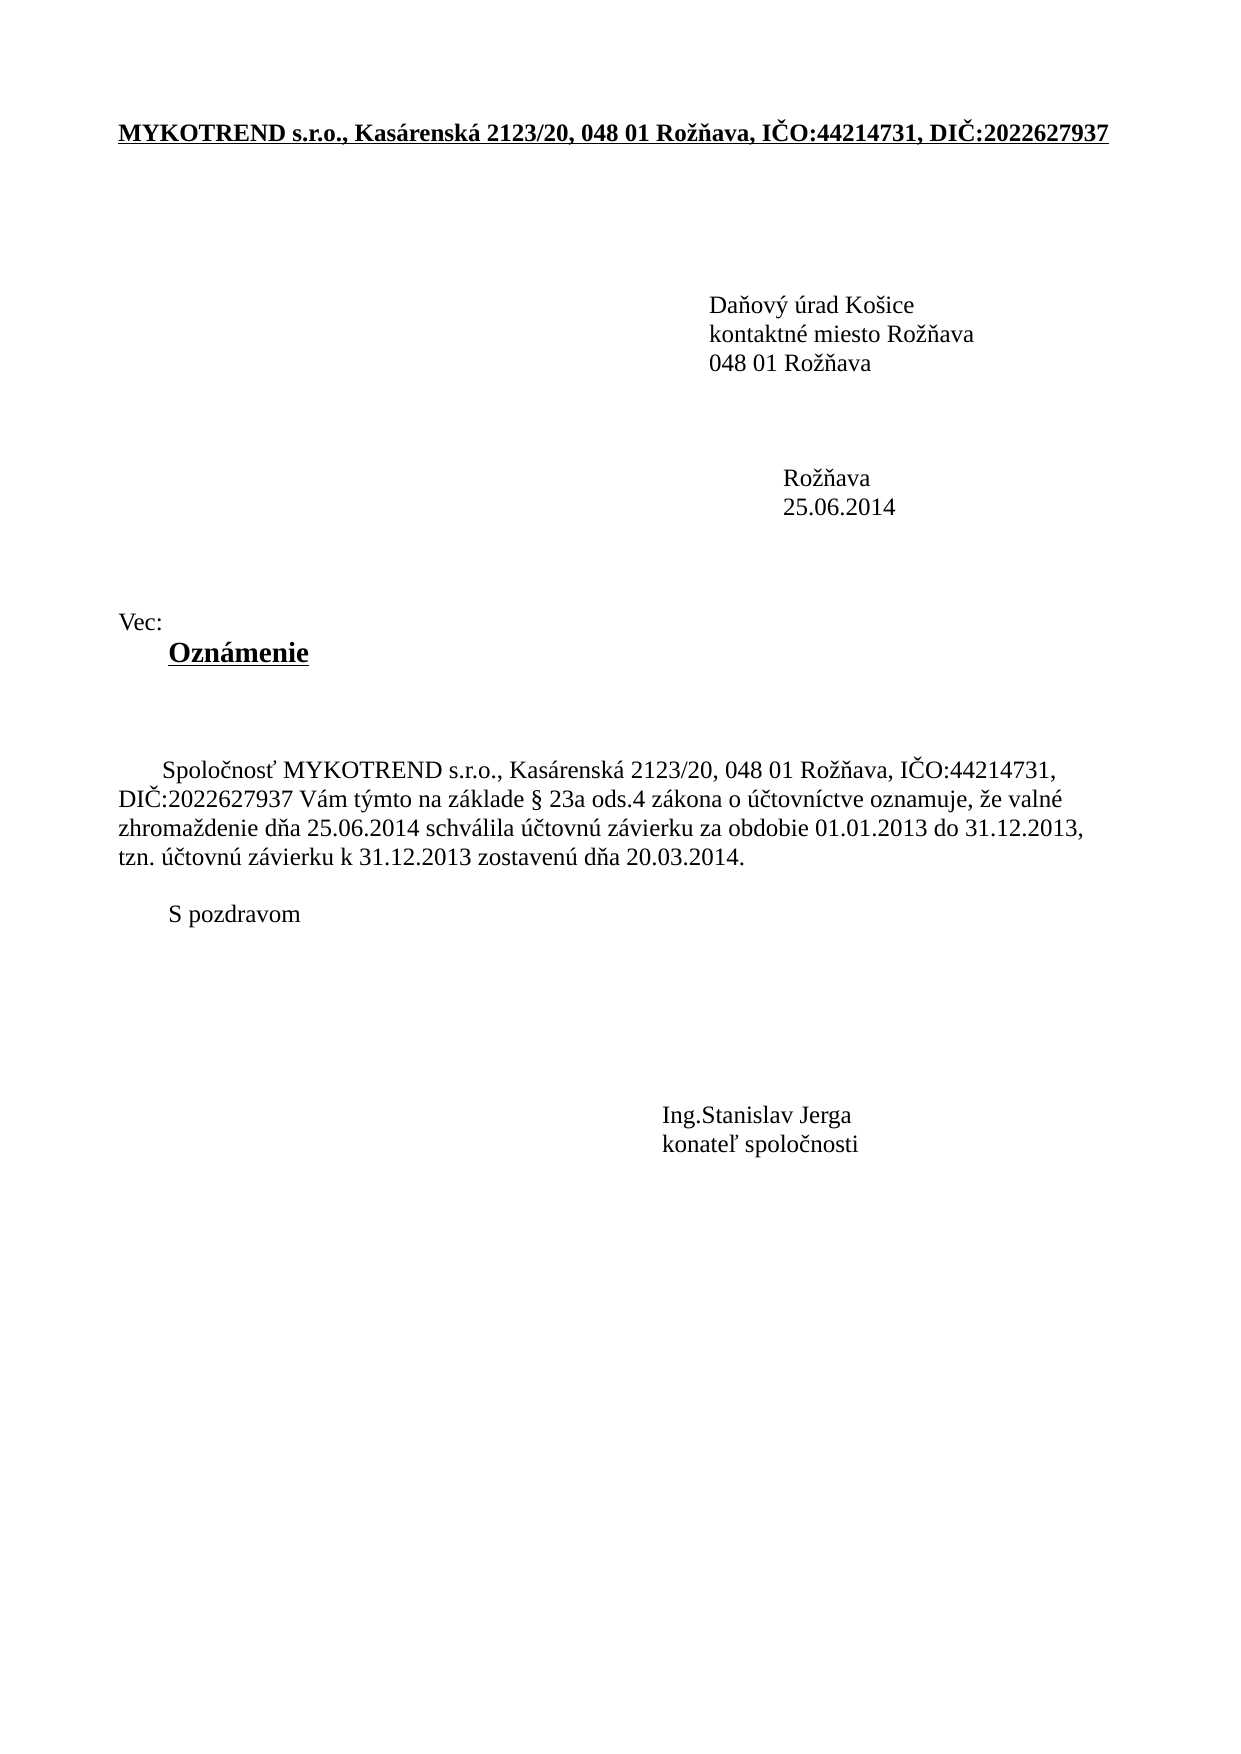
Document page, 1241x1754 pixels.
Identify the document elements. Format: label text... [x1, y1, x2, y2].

text Rožňava [118, 463, 1122, 492]
text 25.06.2014 [118, 492, 1122, 521]
text kontaktné miesto Rožňava [118, 319, 1122, 348]
text Vec: [118, 607, 1122, 636]
text Daňový úrad Košice [118, 291, 1122, 319]
text Oznámenie [118, 636, 1122, 669]
text DIČ:2022627937 Vám týmto na základe § 23a ods.4 zákona o účtovníctve oznamuje, že valné zhromaždenie dňa 25.06.2014 schválila účtovnú závierku za obdobie 01.01.2013 do 31.12.2013, tzn. účtovnú závierku k 31.12.2013 zostavenú dňa 20.03.2014. [118, 784, 1122, 870]
text S pozdravom [118, 899, 1122, 928]
text Ing.Stanislav Jerga [118, 1100, 1122, 1129]
text MYKOTREND s.r.o., Kasárenská 2123/20, 048 01 Rožňava, IČO:44214731, DIČ:2022627937 [118, 118, 1122, 147]
text konateľ spoločnosti [118, 1129, 1122, 1158]
text Spoločnosť MYKOTREND s.r.o., Kasárenská 2123/20, 048 01 Rožňava, IČO:44214731, [118, 755, 1122, 784]
text 048 01 Rožňava [118, 348, 1122, 377]
